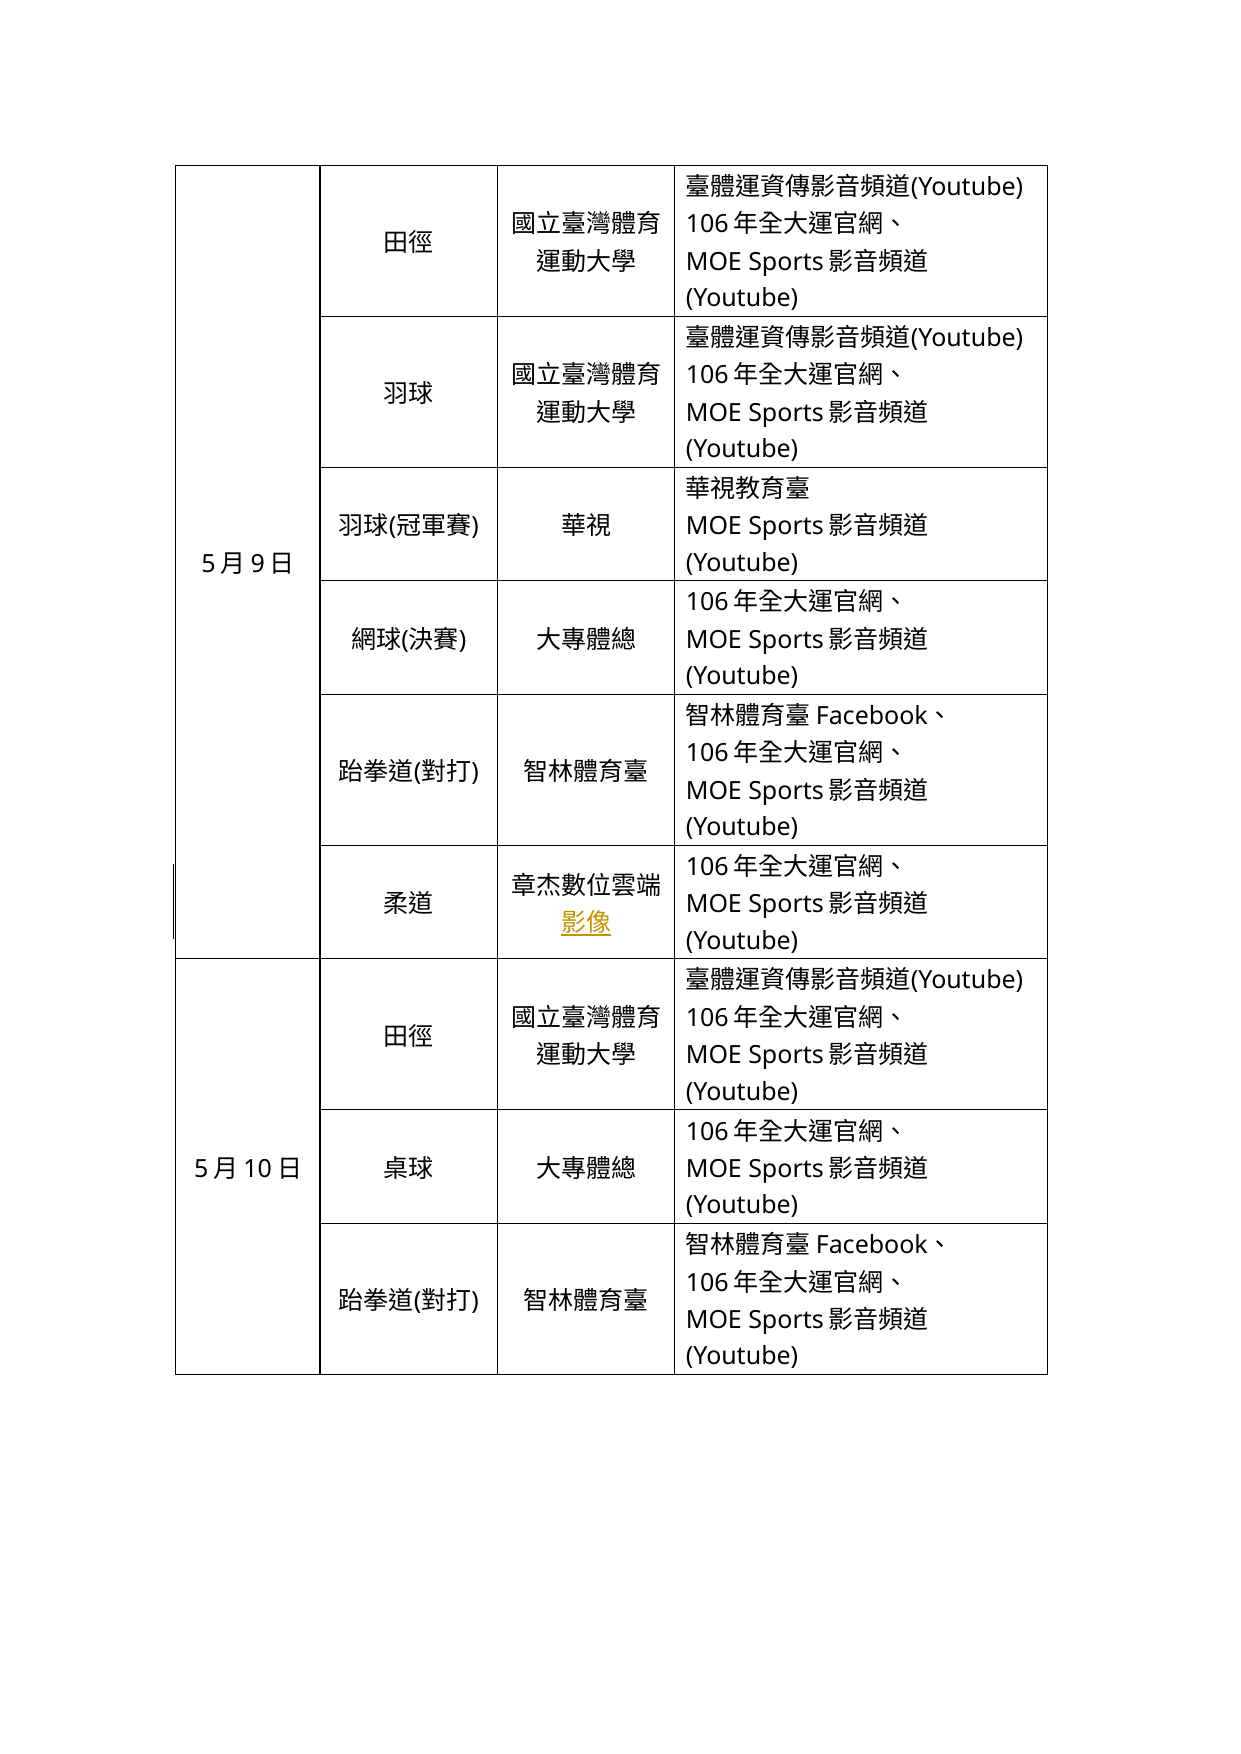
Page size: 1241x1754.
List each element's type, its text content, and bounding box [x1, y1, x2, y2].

table_cell 臺體運資傳影音頻道(Youtube) 106年全大運官網、 MOE Sports影音頻道(Youtube) [675, 959, 1047, 1109]
table_cell 國立臺灣體育運動大學 [498, 317, 674, 467]
table_cell 羽球(冠軍賽) [321, 468, 497, 580]
table_cell 106年全大運官網、 MOE Sports影音頻道(Youtube) [675, 581, 1047, 694]
table_cell 國立臺灣體育運動大學 [498, 959, 674, 1109]
table_cell 106年全大運官網、 MOE Sports影音頻道(Youtube) [675, 846, 1047, 958]
table_cell 臺體運資傳影音頻道(Youtube) 106年全大運官網、 MOE Sports影音頻道(Youtube) [675, 166, 1047, 316]
table_cell 智林體育臺 [498, 695, 674, 845]
table_cell 5月9日 [176, 166, 319, 958]
table_cell 大專體總 [498, 1110, 674, 1223]
table_cell 跆拳道(對打) [321, 1224, 497, 1374]
table_cell 華視教育臺 MOE Sports影音頻道(Youtube) [675, 468, 1047, 580]
table_cell 智林體育臺Facebook、 106年全大運官網、 MOE Sports影音頻道(Youtube) [675, 695, 1047, 845]
table_cell 羽球 [321, 317, 497, 467]
table_cell 國立臺灣體育運動大學 [498, 166, 674, 316]
table_cell 田徑 [321, 959, 497, 1109]
table_cell 106年全大運官網、 MOE Sports影音頻道(Youtube) [675, 1110, 1047, 1223]
table_cell 臺體運資傳影音頻道(Youtube) 106年全大運官網、 MOE Sports影音頻道(Youtube) [675, 317, 1047, 467]
table_cell 章杰數位雲端影像 [498, 846, 674, 958]
table_cell 智林體育臺 [498, 1224, 674, 1374]
table_cell 華視 [498, 468, 674, 580]
table_cell 大專體總 [498, 581, 674, 694]
table_cell 柔道 [321, 846, 497, 958]
table_cell 網球(決賽) [321, 581, 497, 694]
table_cell 桌球 [321, 1110, 497, 1223]
table_cell 田徑 [321, 166, 497, 316]
table_cell 智林體育臺Facebook、 106年全大運官網、 MOE Sports影音頻道(Youtube) [675, 1224, 1047, 1374]
table_cell 跆拳道(對打) [321, 695, 497, 845]
table_cell 5月10日 [176, 959, 319, 1374]
